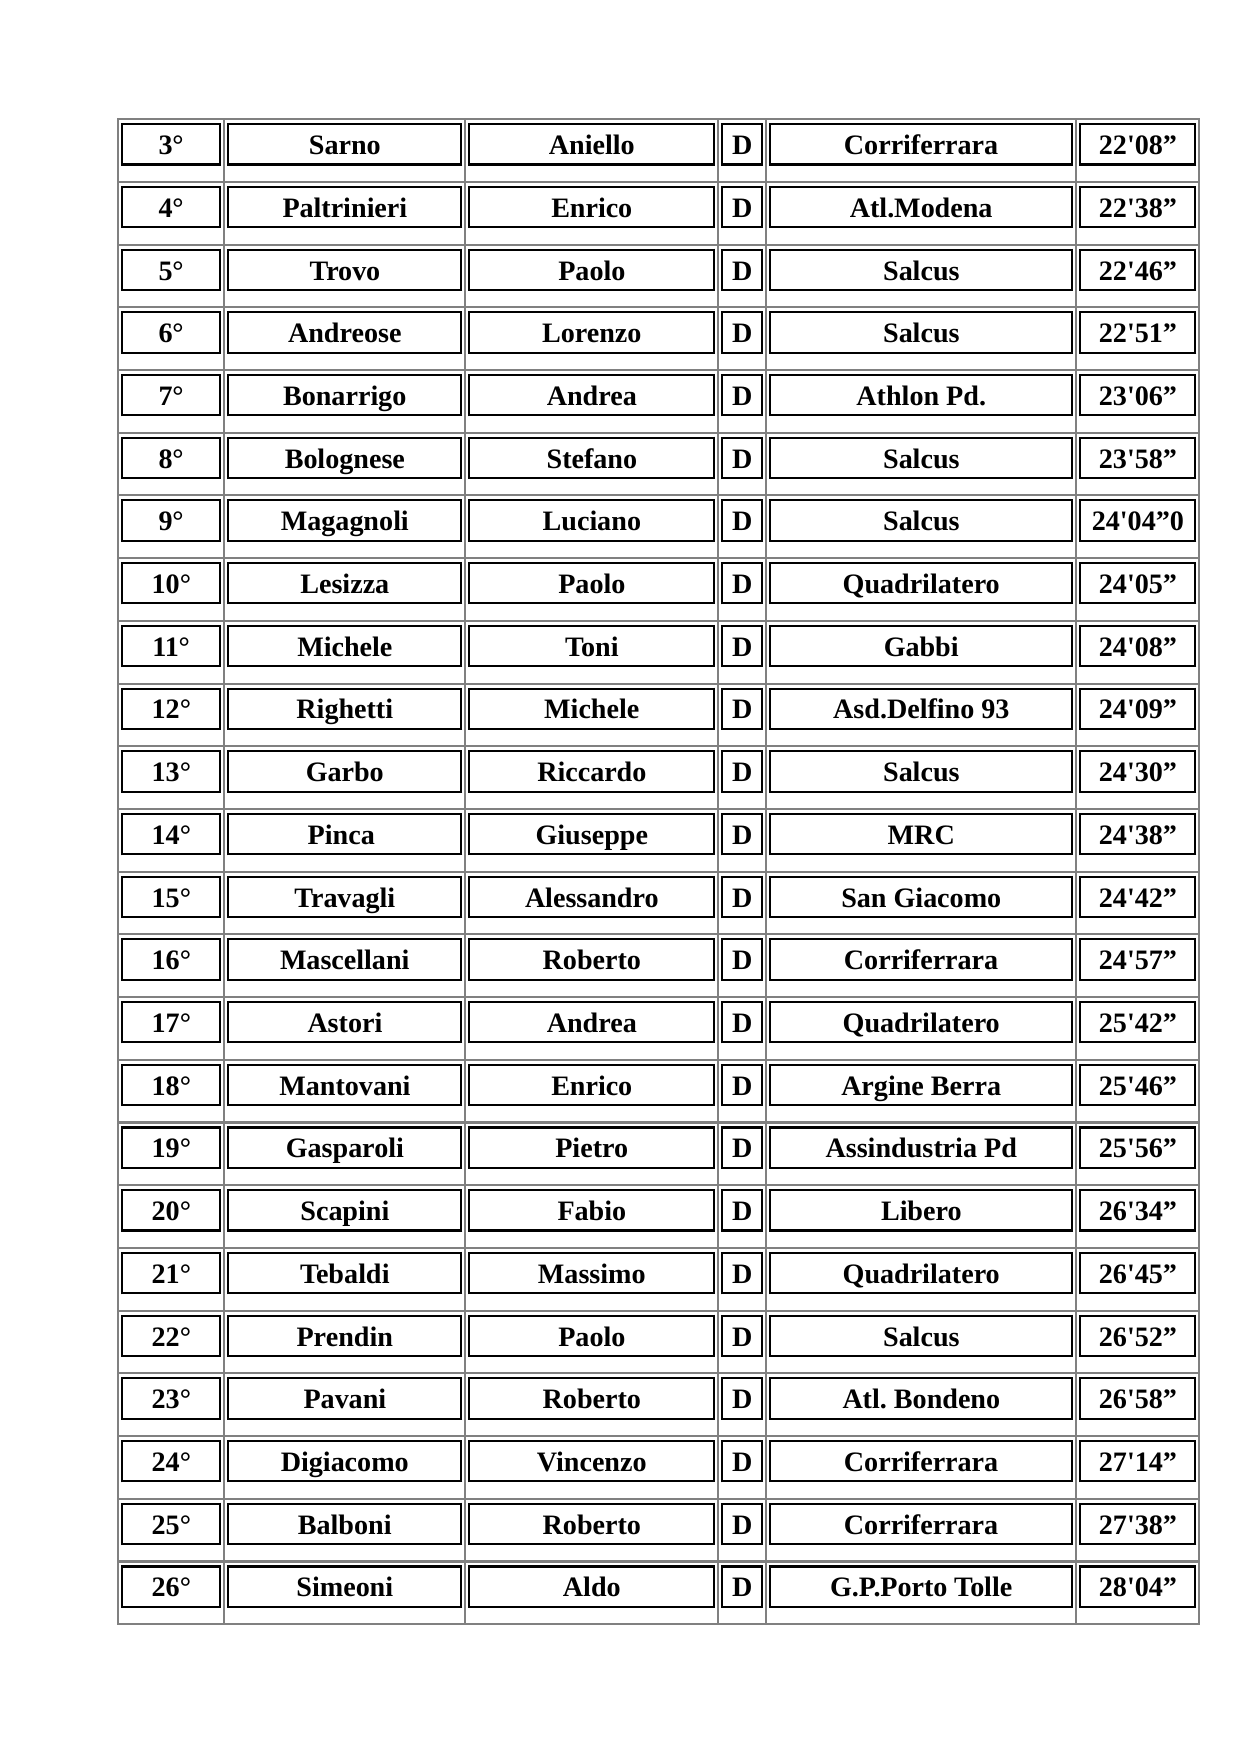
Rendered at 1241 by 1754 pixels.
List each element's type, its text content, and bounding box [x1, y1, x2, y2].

table_cell Stefano [466, 434, 717, 494]
table_cell Aniello [466, 120, 717, 181]
table_cell Andrea [466, 371, 717, 432]
table_cell D [719, 371, 765, 432]
table_cell 26'34” [1077, 1186, 1198, 1247]
table_cell D [719, 1249, 765, 1309]
table_cell 26° [119, 1563, 223, 1623]
table_cell Salcus [767, 246, 1075, 306]
table_cell D [719, 1186, 765, 1247]
table_cell D [719, 559, 765, 620]
table_cell 17° [119, 998, 223, 1059]
table_cell Roberto [466, 1374, 717, 1435]
table_cell Salcus [767, 747, 1075, 808]
table_cell San Giacomo [767, 873, 1075, 933]
table_cell 24'38” [1077, 810, 1198, 871]
table_cell Magagnoli [225, 496, 464, 557]
table_cell D [719, 120, 765, 181]
table_cell Pietro [466, 1124, 717, 1184]
table_cell D [719, 810, 765, 871]
table_cell 22'51” [1077, 308, 1198, 369]
table_cell Mantovani [225, 1061, 464, 1121]
table_cell Pinca [225, 810, 464, 871]
table_cell Salcus [767, 434, 1075, 494]
table_cell Quadrilatero [767, 559, 1075, 620]
table_cell Fabio [466, 1186, 717, 1247]
table_cell 13° [119, 747, 223, 808]
table_cell Massimo [466, 1249, 717, 1309]
table_cell 22'46” [1077, 246, 1198, 306]
table_cell Salcus [767, 1312, 1075, 1372]
table_cell 4° [119, 183, 223, 243]
table_cell Travagli [225, 873, 464, 933]
table_cell D [719, 622, 765, 682]
table_cell 3° [119, 120, 223, 181]
table_cell Gasparoli [225, 1124, 464, 1184]
table_cell Trovo [225, 246, 464, 306]
table_cell 22'38” [1077, 183, 1198, 243]
table_cell Corriferrara [767, 1500, 1075, 1560]
table_cell Michele [225, 622, 464, 682]
table_cell Riccardo [466, 747, 717, 808]
table_cell Andreose [225, 308, 464, 369]
table_cell 15° [119, 873, 223, 933]
table_cell D [719, 246, 765, 306]
table_cell 25'46” [1077, 1061, 1198, 1121]
table_cell Corriferrara [767, 935, 1075, 996]
table_cell 18° [119, 1061, 223, 1121]
table_cell Asd.Delfino 93 [767, 685, 1075, 745]
table_cell 25'42” [1077, 998, 1198, 1059]
table_cell 26'45” [1077, 1249, 1198, 1309]
table_cell Paolo [466, 246, 717, 306]
table_cell Scapini [225, 1186, 464, 1247]
table_cell Vincenzo [466, 1437, 717, 1498]
table_cell Balboni [225, 1500, 464, 1560]
table_cell Salcus [767, 496, 1075, 557]
table_cell 24'08” [1077, 622, 1198, 682]
table_cell Atl. Bondeno [767, 1374, 1075, 1435]
table_cell Alessandro [466, 873, 717, 933]
table_cell D [719, 496, 765, 557]
table_cell 24° [119, 1437, 223, 1498]
table_cell Salcus [767, 308, 1075, 369]
table_cell D [719, 1563, 765, 1623]
table_cell Prendin [225, 1312, 464, 1372]
table_cell D [719, 1124, 765, 1184]
table_cell 23'58” [1077, 434, 1198, 494]
table_cell Bolognese [225, 434, 464, 494]
table_cell Lorenzo [466, 308, 717, 369]
table_cell D [719, 935, 765, 996]
table_cell D [719, 747, 765, 808]
table_cell 26'58” [1077, 1374, 1198, 1435]
table_cell Enrico [466, 183, 717, 243]
table_cell Tebaldi [225, 1249, 464, 1309]
table_cell Athlon Pd. [767, 371, 1075, 432]
table_cell 28'04” [1077, 1563, 1198, 1623]
table_cell 24'57” [1077, 935, 1198, 996]
table_cell Roberto [466, 935, 717, 996]
table_cell Luciano [466, 496, 717, 557]
table_cell Bonarrigo [225, 371, 464, 432]
table_cell D [719, 308, 765, 369]
table_cell 7° [119, 371, 223, 432]
table_cell 10° [119, 559, 223, 620]
table_cell D [719, 873, 765, 933]
table_cell 16° [119, 935, 223, 996]
table_cell Mascellani [225, 935, 464, 996]
table_cell D [719, 685, 765, 745]
table_cell Paolo [466, 1312, 717, 1372]
table_cell 27'38” [1077, 1500, 1198, 1560]
table_cell D [719, 1312, 765, 1372]
table_cell 6° [119, 308, 223, 369]
table_cell Astori [225, 998, 464, 1059]
table_cell D [719, 998, 765, 1059]
table_cell D [719, 183, 765, 243]
table_cell 24'42” [1077, 873, 1198, 933]
table_cell Paltrinieri [225, 183, 464, 243]
table_cell 8° [119, 434, 223, 494]
table_cell Giuseppe [466, 810, 717, 871]
table_cell Aldo [466, 1563, 717, 1623]
table_cell D [719, 1061, 765, 1121]
table_cell 23° [119, 1374, 223, 1435]
table_cell Quadrilatero [767, 998, 1075, 1059]
table_cell 24'05” [1077, 559, 1198, 620]
table_cell Michele [466, 685, 717, 745]
table_cell 14° [119, 810, 223, 871]
table_cell Argine Berra [767, 1061, 1075, 1121]
table_cell 5° [119, 246, 223, 306]
table_cell MRC [767, 810, 1075, 871]
table_cell Gabbi [767, 622, 1075, 682]
table_cell 20° [119, 1186, 223, 1247]
table_cell 19° [119, 1124, 223, 1184]
table_cell Libero [767, 1186, 1075, 1247]
table_cell Enrico [466, 1061, 717, 1121]
table_cell Simeoni [225, 1563, 464, 1623]
table_cell 24'30” [1077, 747, 1198, 808]
table_cell Corriferrara [767, 1437, 1075, 1498]
table_cell Digiacomo [225, 1437, 464, 1498]
table_cell 22'08” [1077, 120, 1198, 181]
table_cell D [719, 1437, 765, 1498]
table_cell Sarno [225, 120, 464, 181]
table_cell Paolo [466, 559, 717, 620]
table_cell G.P.Porto Tolle [767, 1563, 1075, 1623]
table_cell Lesizza [225, 559, 464, 620]
table_cell 9° [119, 496, 223, 557]
table_cell Andrea [466, 998, 717, 1059]
table_cell 12° [119, 685, 223, 745]
table_cell Corriferrara [767, 120, 1075, 181]
table_cell D [719, 1500, 765, 1560]
table_cell D [719, 1374, 765, 1435]
table_cell Righetti [225, 685, 464, 745]
table_cell 23'06” [1077, 371, 1198, 432]
table_cell Garbo [225, 747, 464, 808]
table_cell 22° [119, 1312, 223, 1372]
table_cell Pavani [225, 1374, 464, 1435]
table_cell 26'52” [1077, 1312, 1198, 1372]
table_cell 25° [119, 1500, 223, 1560]
table_cell 11° [119, 622, 223, 682]
table_cell Atl.Modena [767, 183, 1075, 243]
table_cell Roberto [466, 1500, 717, 1560]
table_cell Toni [466, 622, 717, 682]
table_cell 24'09” [1077, 685, 1198, 745]
table_cell 24'04”0 [1077, 496, 1198, 557]
table_cell Assindustria Pd [767, 1124, 1075, 1184]
table_cell 25'56” [1077, 1124, 1198, 1184]
table_cell Quadrilatero [767, 1249, 1075, 1309]
table_cell 27'14” [1077, 1437, 1198, 1498]
table_cell D [719, 434, 765, 494]
table_cell 21° [119, 1249, 223, 1309]
